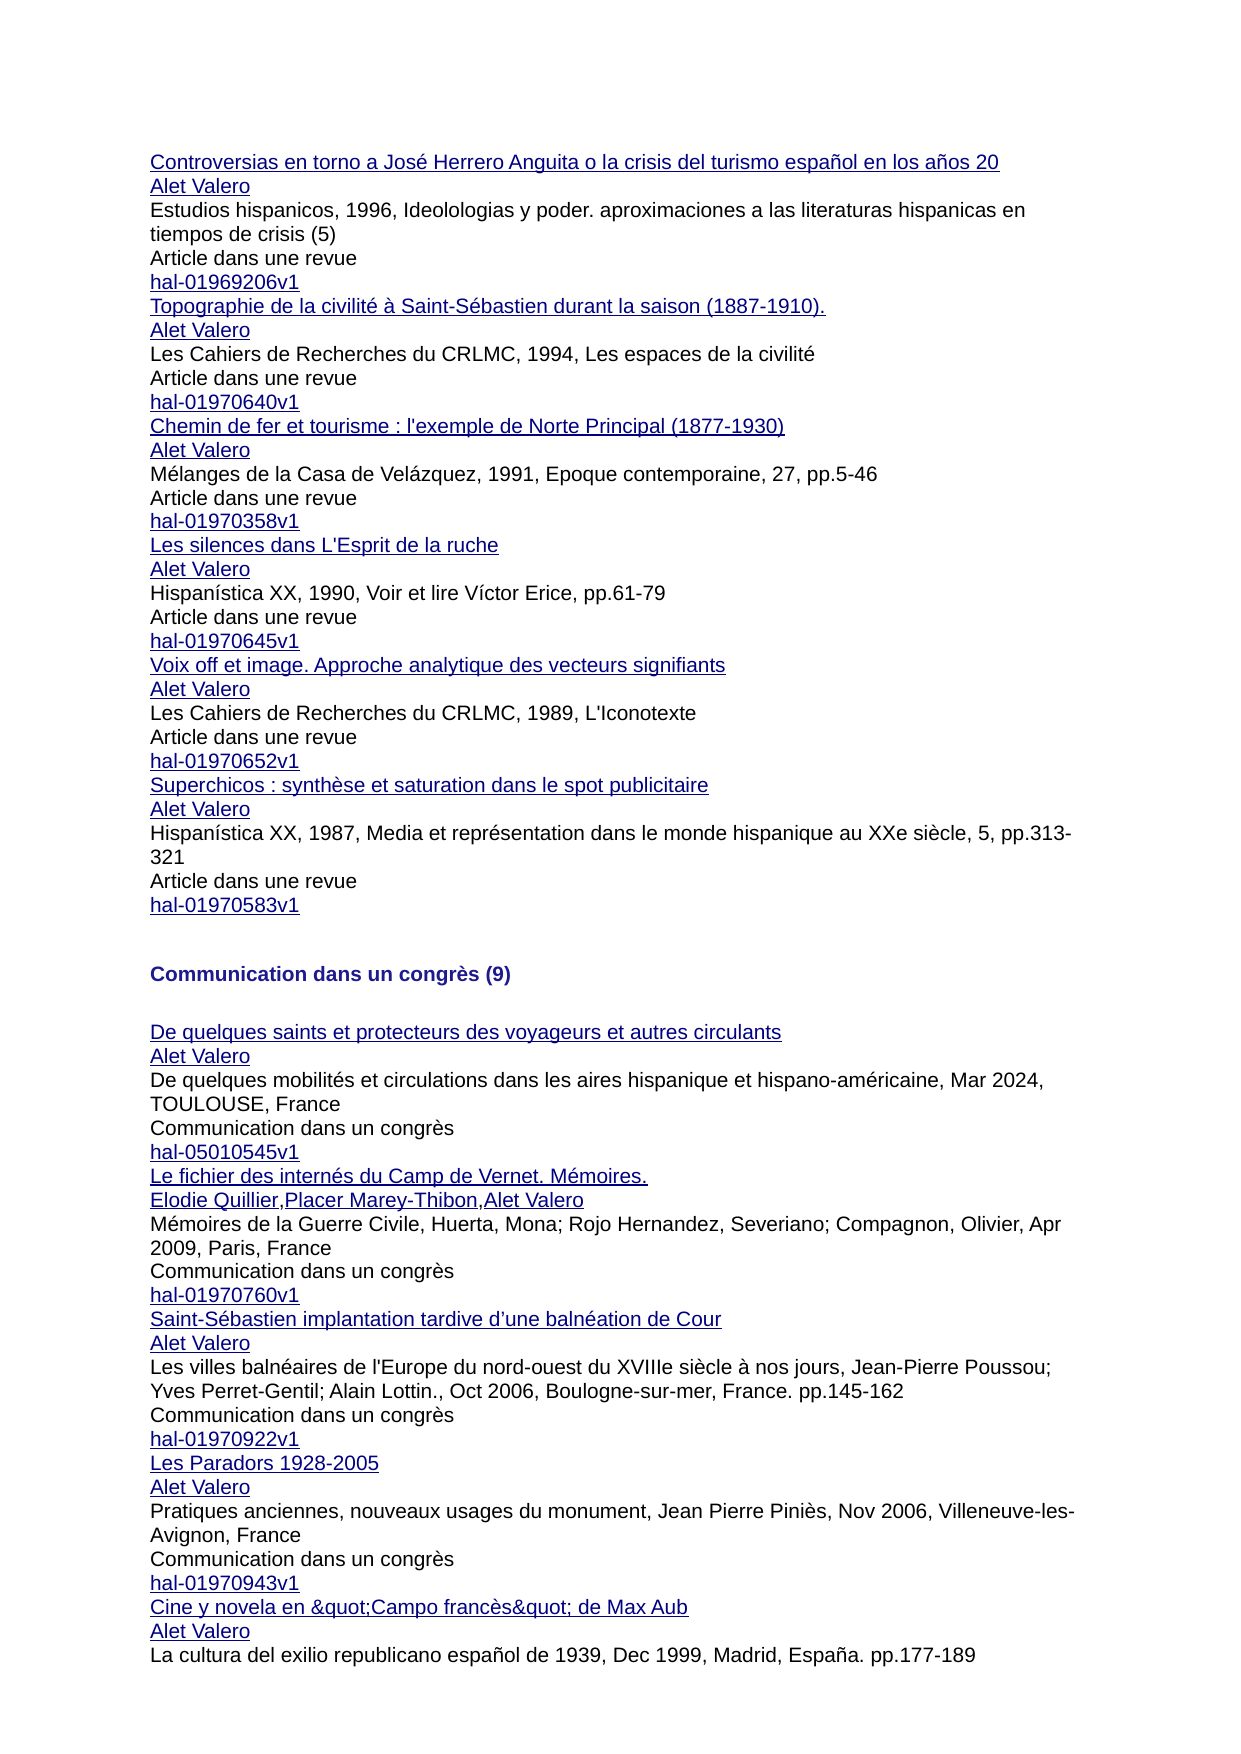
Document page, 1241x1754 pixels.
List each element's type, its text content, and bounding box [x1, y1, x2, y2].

table_cell Les Paradors 1928-2005 Alet Valero Pratiques anciennes, nouveaux usages du monument, Jean Pierre Piniès, Nov 2006, Villeneuve-les-Avignon, France Communication dans un congrès hal-01970943v1 [150, 1451, 1090, 1595]
table_cell Voix off et image. Approche analytique des vecteurs signifiants Alet Valero Les Cahiers de Recherches du CRLMC, 1989, L'Iconotexte Article dans une revue hal-01970652v1 [150, 653, 1090, 773]
table_cell Cine y novela en &quot;Campo francès&quot; de Max Aub Alet Valero La cultura del exilio republicano español de 1939, Dec 1999, Madrid, España. pp.177-189 [150, 1595, 1090, 1667]
table_cell Les silences dans L'Esprit de la ruche Alet Valero Hispanística XX, 1990, Voir et lire Víctor Erice, pp.61-79 Article dans une revue hal-01970645v1 [150, 533, 1090, 653]
table_cell Controversias en torno a José Herrero Anguita o la crisis del turismo español en los años 20 Alet Valero Estudios hispanicos, 1996, Ideolologias y poder. aproximaciones a las literaturas hispanicas en tiempos de crisis (5) Article dans une revue hal-01969206v1 [150, 150, 1090, 294]
table_cell Saint-Sébastien implantation tardive d’une balnéation de Cour Alet Valero Les villes balnéaires de l'Europe du nord-ouest du XVIIIe siècle à nos jours, Jean-Pierre Poussou; Yves Perret-Gentil; Alain Lottin., Oct 2006, Boulogne-sur-mer, France. pp.145-162 Communication dans un congrès hal-01970922v1 [150, 1307, 1090, 1451]
table_cell Chemin de fer et tourisme : l'exemple de Norte Principal (1877-1930) Alet Valero Mélanges de la Casa de Velázquez, 1991, Epoque contemporaine, 27, pp.5-46 Article dans une revue hal-01970358v1 [150, 414, 1090, 533]
table_cell Le fichier des internés du Camp de Vernet. Mémoires. Elodie Quillier,Placer Marey-Thibon,Alet Valero Mémoires de la Guerre Civile, Huerta, Mona; Rojo Hernandez, Severiano; Compagnon, Olivier, Apr 2009, Paris, France Communication dans un congrès hal-01970760v1 [150, 1164, 1090, 1307]
table_cell Superchicos : synthèse et saturation dans le spot publicitaire Alet Valero Hispanística XX, 1987, Media et représentation dans le monde hispanique au XXe siècle, 5, pp.313-321 Article dans une revue hal-01970583v1 [150, 773, 1090, 917]
subtitle Communication dans un congrès (9) [150, 961, 1090, 985]
table_header De quelques saints et protecteurs des voyageurs et autres circulants Alet Valero De quelques mobilités et circulations dans les aires hispanique et hispano-américaine, Mar 2024, TOULOUSE, France Communication dans un congrès hal-05010545v1 [150, 1020, 1090, 1163]
table_cell Topographie de la civilité à Saint-Sébastien durant la saison (1887-1910). Alet Valero Les Cahiers de Recherches du CRLMC, 1994, Les espaces de la civilité Article dans une revue hal-01970640v1 [150, 294, 1090, 413]
